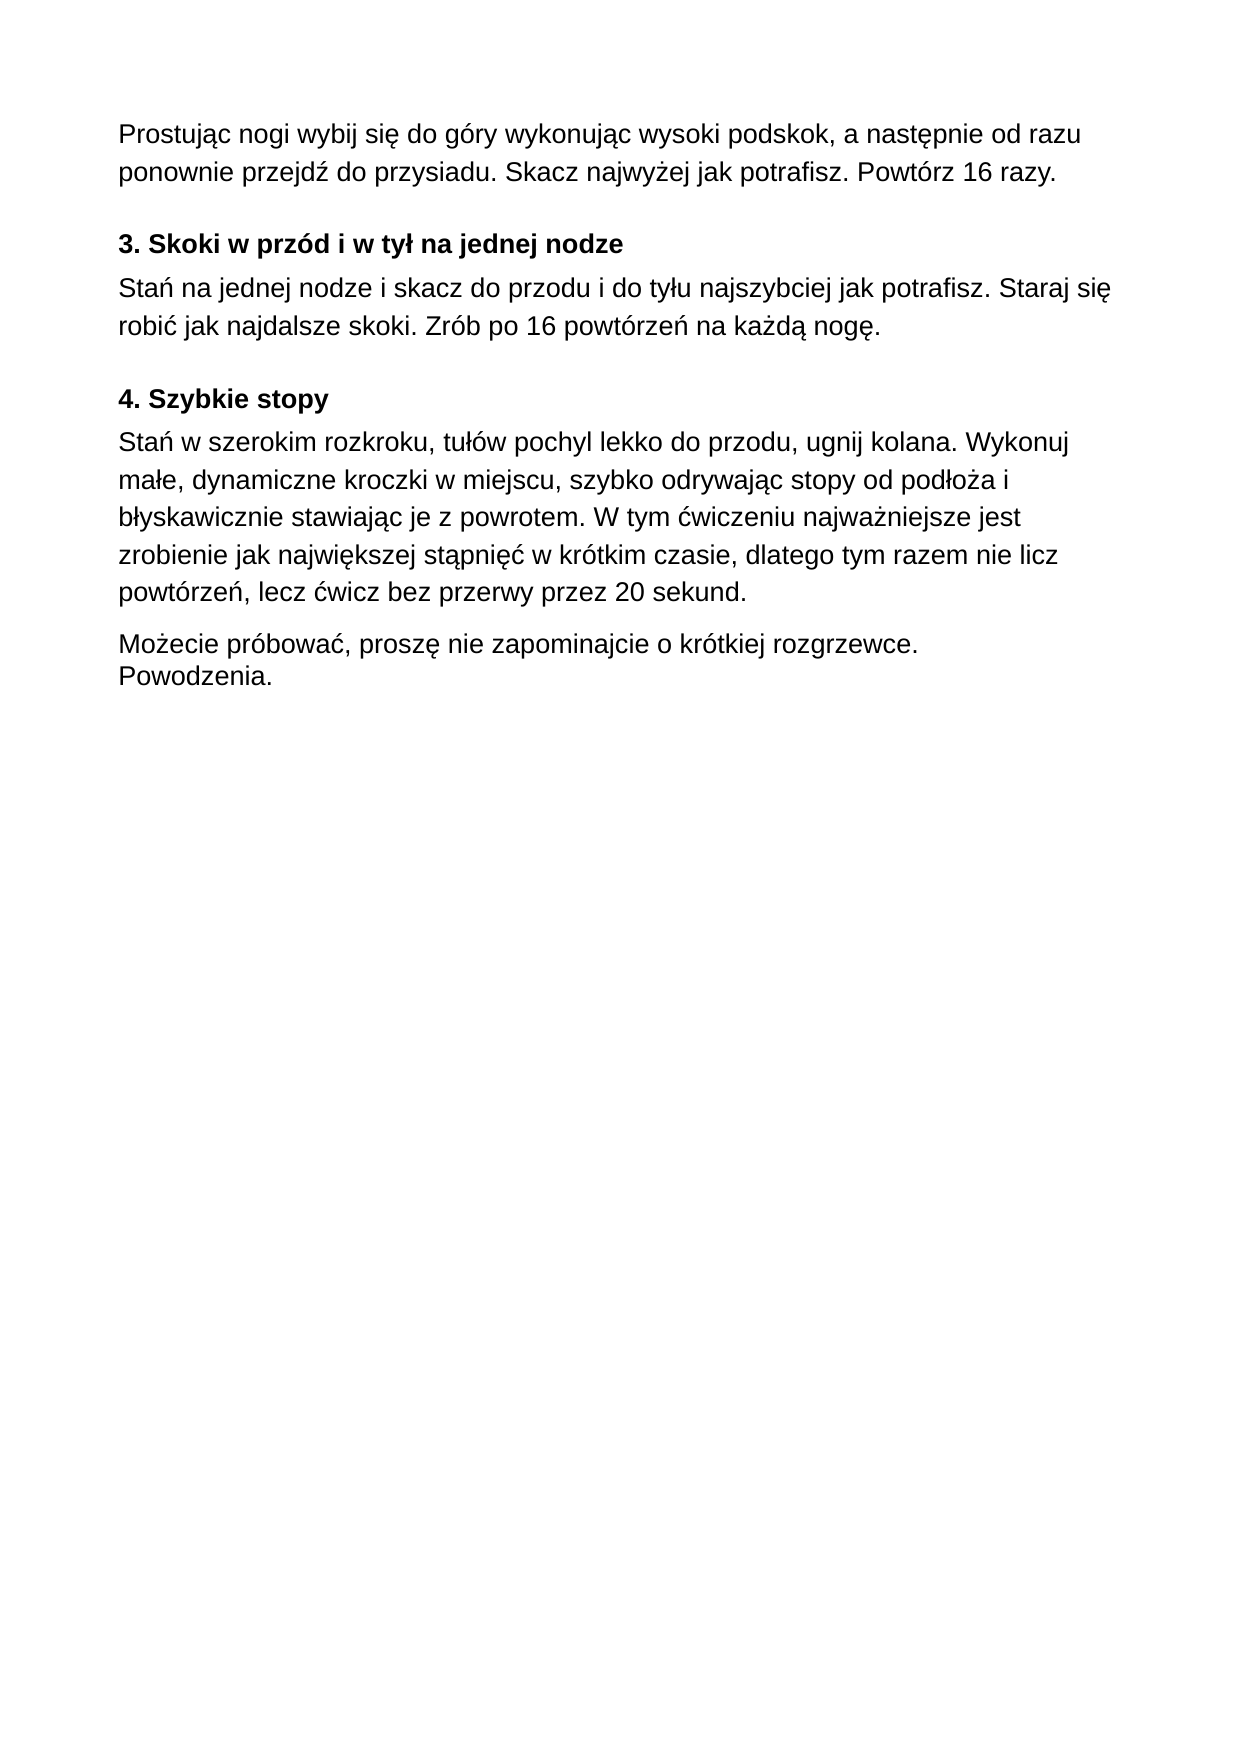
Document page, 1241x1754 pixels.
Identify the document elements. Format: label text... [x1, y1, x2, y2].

text Powodzenia. [118, 660, 1122, 691]
text Stań w szerokim rozkroku, tułów pochyl lekko do przodu, ugnij kolana. Wykonuj małe, dynamiczne kroczki w miejscu, szybko odrywając stopy od podłoża i błyskawicznie stawiając je z powrotem. W tym ćwiczeniu najważniejsze jest zrobienie jak największej stąpnięć w krótkim czasie, dlatego tym razem nie licz powtórzeń, lecz ćwicz bez przerwy przez 20 sekund. [118, 426, 1122, 608]
subtitle 4. Szybkie stopy [118, 383, 1122, 414]
text Stań na jednej nodze i skacz do przodu i do tyłu najszybciej jak potrafisz. Staraj się robić jak najdalsze skoki. Zrób po 16 powtórzeń na każdą nogę. [118, 272, 1122, 341]
text Prostując nogi wybij się do góry wykonując wysoki podskok, a następnie od razu ponownie przejdź do przysiadu. Skacz najwyżej jak potrafisz. Powtórz 16 razy. [118, 118, 1122, 187]
text Możecie próbować, proszę nie zapominajcie o krótkiej rozgrzewce. [118, 628, 1122, 660]
subtitle 3. Skoki w przód i w tył na jednej nodze [118, 228, 1122, 260]
